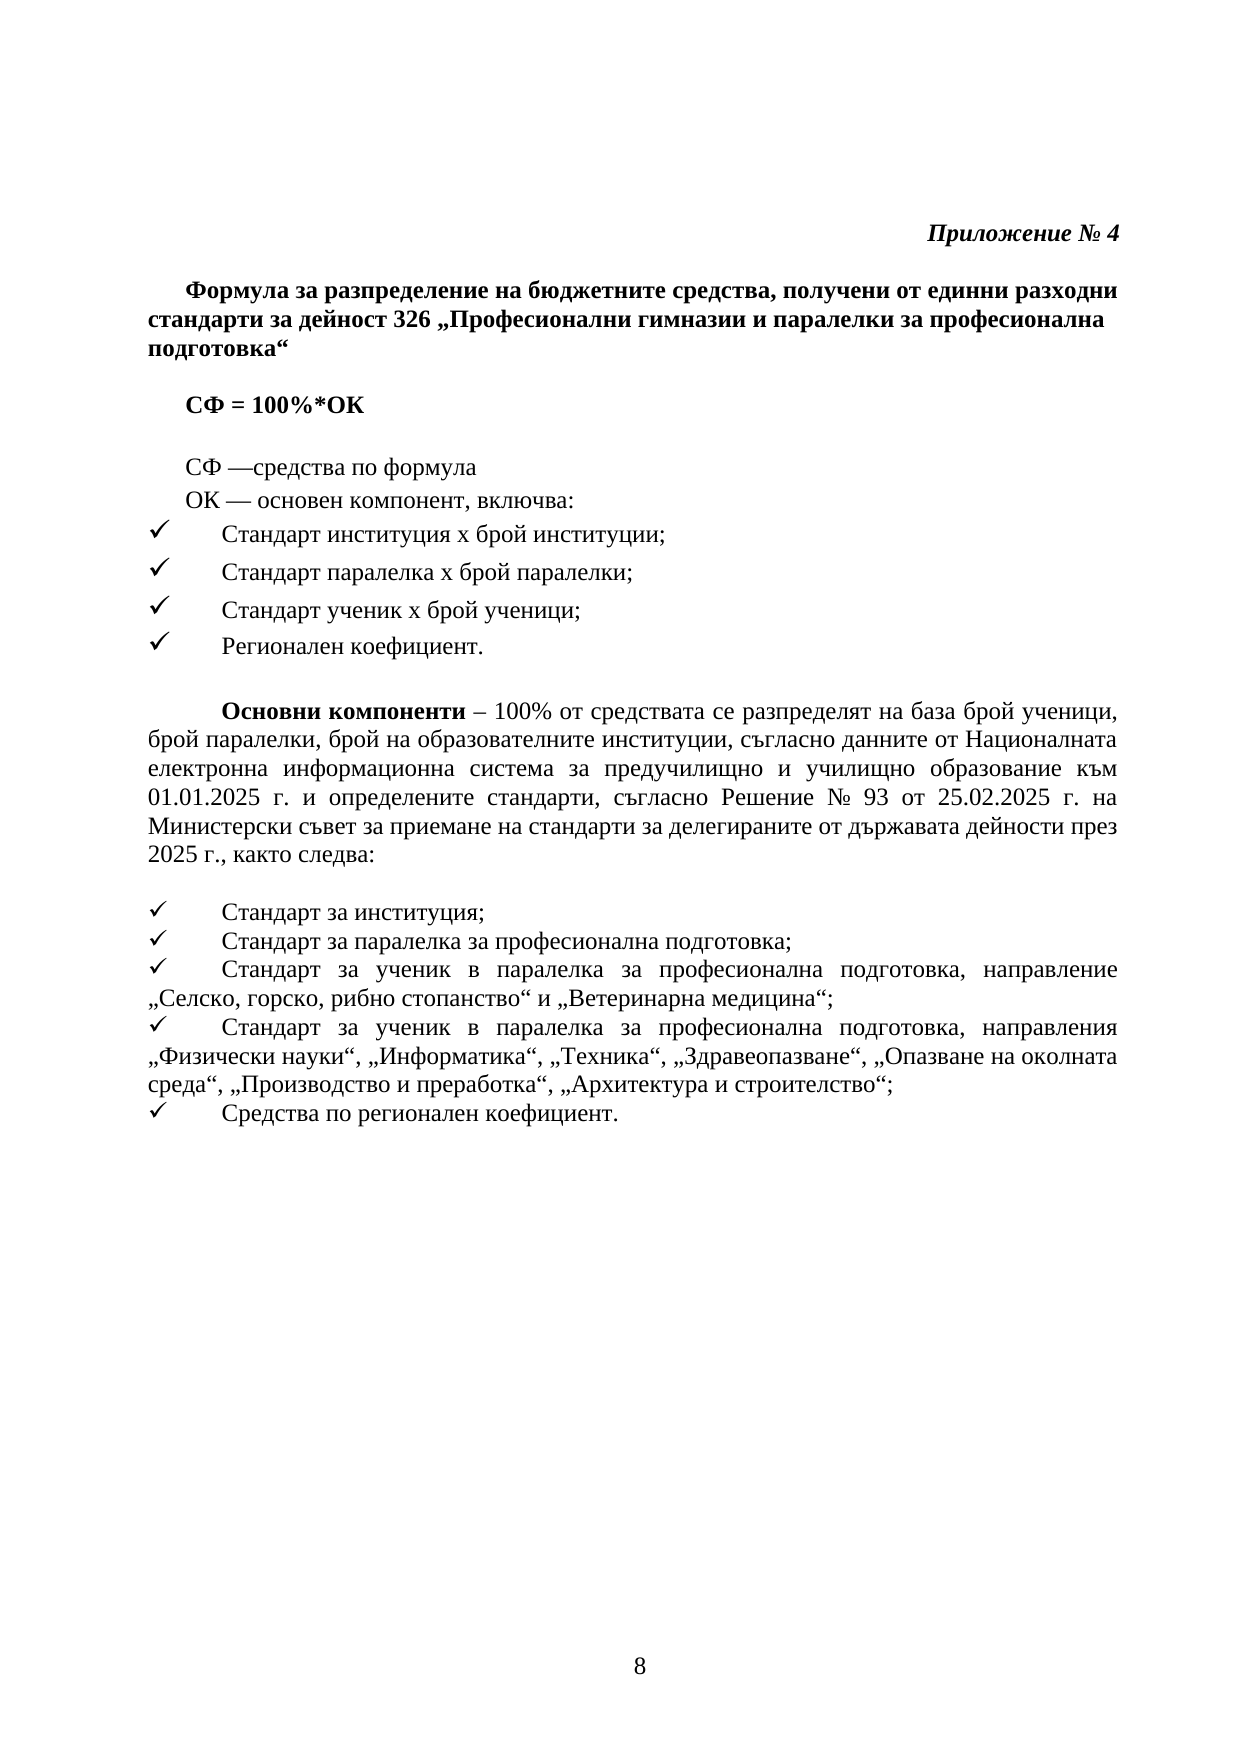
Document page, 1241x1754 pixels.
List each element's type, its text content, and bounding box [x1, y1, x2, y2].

list Стандарт институция х брой институции; [147, 519, 1118, 549]
text СФ = 100%*ОК [185, 390, 1118, 419]
list Стандарт паралелка х брой паралелки; [147, 557, 1118, 587]
list Стандарт за паралелка за професионална подготовка; [148, 926, 1118, 954]
text Основни компоненти – 100% от средствата се разпределят на база брой ученици, брой паралелки, брой на образователните институции, съгласно данните от Националната електронна информационна система за предучилищно и училищно образование към 01.01.2025 г. и определените стандарти, съгласно Решение № 93 от 25.02.2025 г. на Министерски съвет за приемане на стандарти за делегираните от държавата дейности през 2025 г., както следва: [148, 696, 1118, 868]
list Стандарт за ученик в паралелка за професионална подготовка, направления „Физически науки“, „Информатика“, „Техника“, „Здравеопазване“, „Опазване на околната среда“, „Производство и преработка“, „Архитектура и строителство“; [148, 1012, 1118, 1098]
list Стандарт за ученик в паралелка за професионална подготовка, направление „Селско, горско, рибно стопанство“ и „Ветеринарна медицина“; [148, 954, 1118, 1012]
text Приложение № 4 [148, 218, 1122, 246]
text ОК — основен компонент, включва: [148, 485, 1118, 513]
list Регионален коефициент. [147, 631, 1118, 661]
list Средства по регионален коефициент. [148, 1098, 1118, 1127]
list Стандарт за институция; [148, 897, 1118, 926]
text СФ —средства по формула [148, 452, 1118, 481]
list Стандарт ученик х брой ученици; [147, 595, 1118, 624]
text Формула за разпределение на бюджетните средства, получени от единни разходни стандарти за дейност 326 „Професионални гимназии и паралелки за професионална подготовка“ [148, 275, 1122, 361]
